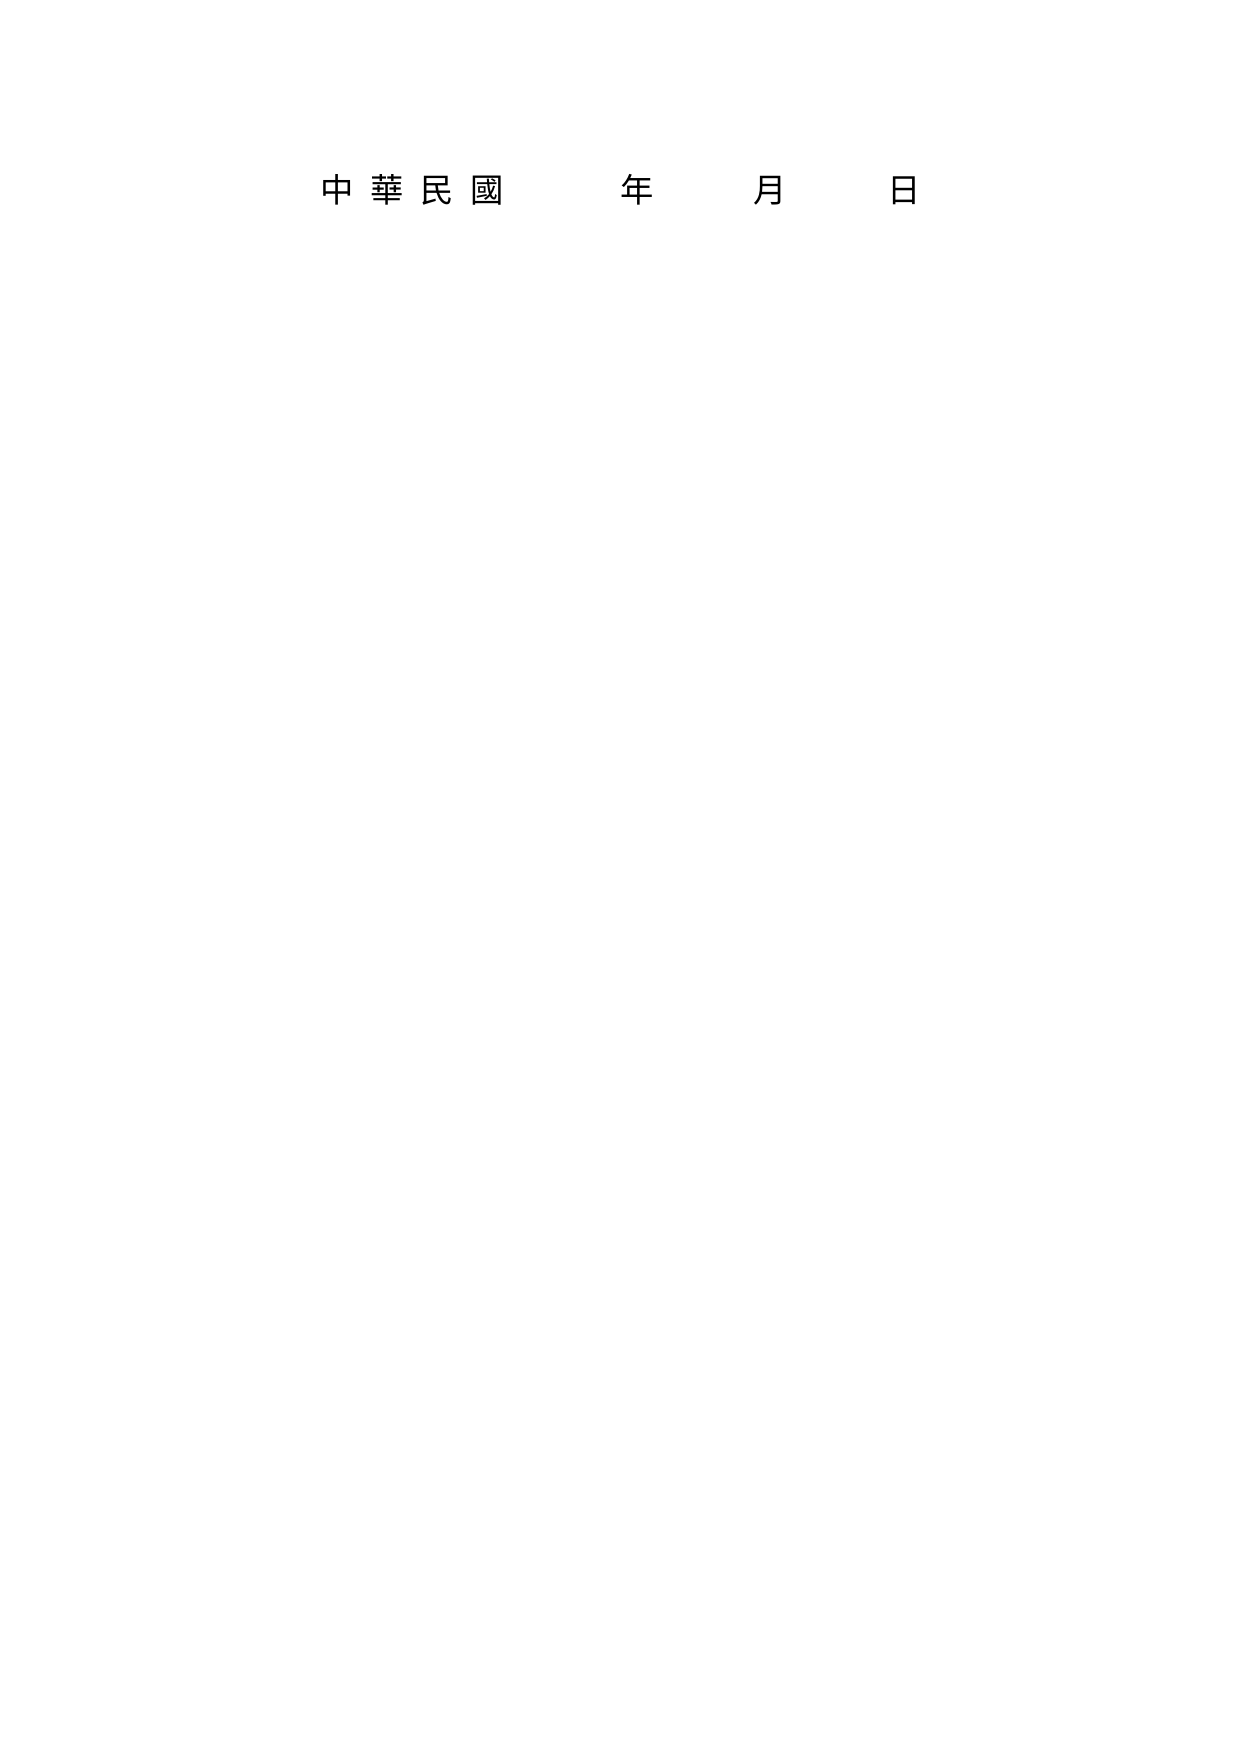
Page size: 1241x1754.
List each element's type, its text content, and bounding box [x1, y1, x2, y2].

text 中 華 民 國 年 月 日 [177, 163, 1063, 212]
